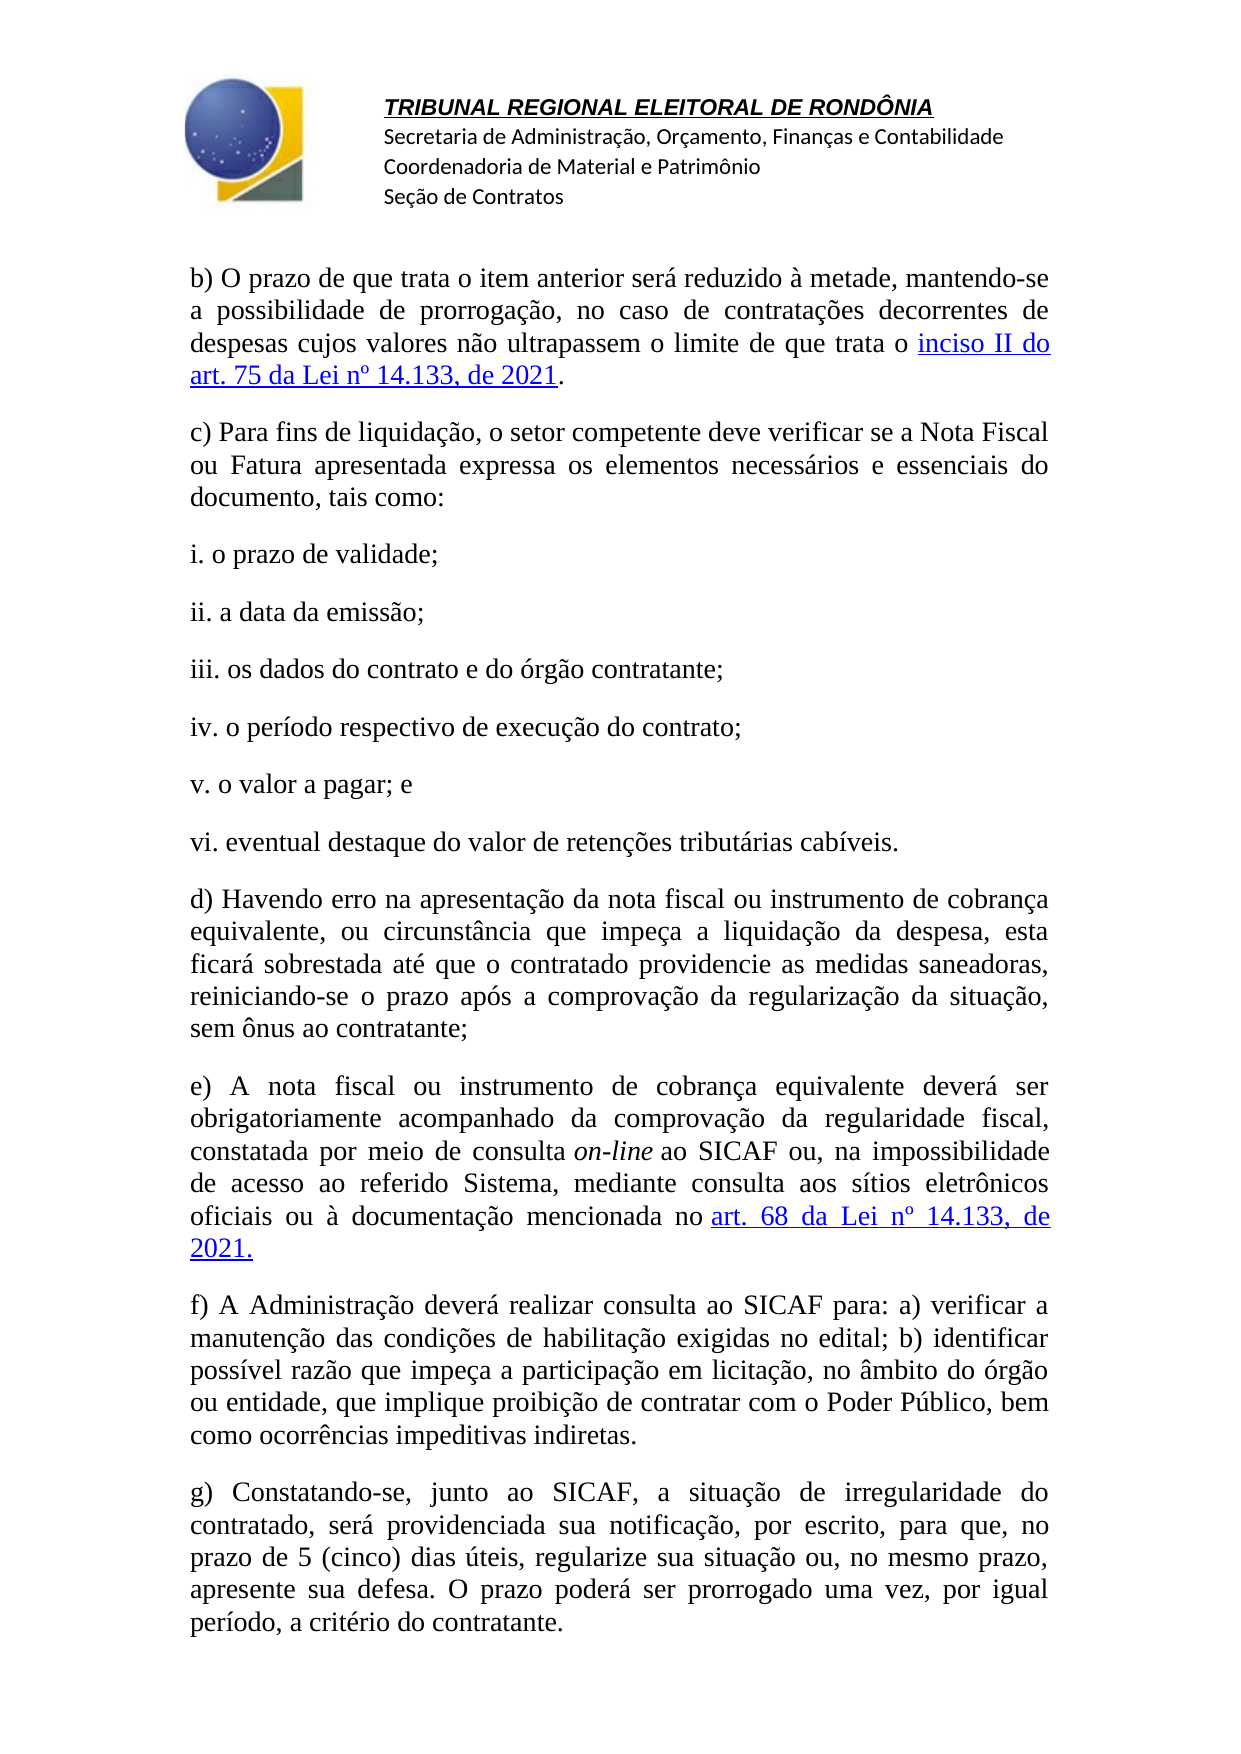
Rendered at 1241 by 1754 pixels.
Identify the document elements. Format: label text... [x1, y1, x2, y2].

text vi. eventual destaque do valor de retenções tributárias cabíveis. [190, 824, 1051, 857]
text g) Constatando-se, junto ao SICAF, a situação de irregularidade do contratado, será providenciada sua notificação, por escrito, para que, no prazo de 5 (cinco) dias úteis, regularize sua situação ou, no mesmo prazo, apresente sua defesa. O prazo poderá ser prorrogado uma vez, por igual período, a critério do contratante. [190, 1475, 1051, 1637]
text b) O prazo de que trata o item anterior será reduzido à metade, mantendo-se a possibilidade de prorrogação, no caso de contratações decorrentes de despesas cujos valores não ultrapassem o limite de que trata o inciso II do art. 75 da Lei nº 14.133, de 2021. [190, 261, 1051, 390]
text ii. a data da emissão; [190, 595, 1051, 627]
text iv. o período respectivo de execução do contrato; [190, 710, 1051, 742]
text c) Para fins de liquidação, o setor competente deve verificar se a Nota Fiscal ou Fatura apresentada expressa os elementos necessários e essenciais do documento, tais como: [190, 415, 1051, 513]
text f) A Administração deverá realizar consulta ao SICAF para: a) verificar a manutenção das condições de habilitação exigidas no edital; b) identificar possível razão que impeça a participação em licitação, no âmbito do órgão ou entidade, que implique proibição de contratar com o Poder Público, bem como ocorrências impeditivas indiretas. [190, 1288, 1051, 1450]
text iii. os dados do contrato e do órgão contratante; [190, 652, 1051, 685]
text v. o valor a pagar; e [190, 767, 1051, 799]
text e) A nota fiscal ou instrumento de cobrança equivalente deverá ser obrigatoriamente acompanhado da comprovação da regularidade fiscal, constatada por meio de consulta on-line ao SICAF ou, na impossibilidade de acesso ao referido Sistema, mediante consulta aos sítios eletrônicos oficiais ou à documentação mencionada no art. 68 da Lei nº 14.133, de 2021. [190, 1069, 1051, 1263]
text i. o prazo de validade; [190, 538, 1051, 570]
text d) Havendo erro na apresentação da nota fiscal ou instrumento de cobrança equivalente, ou circunstância que impeça a liquidação da despesa, esta ficará sobrestada até que o contratado providencie as medidas saneadoras, reiniciando-se o prazo após a comprovação da regularização da situação, sem ônus ao contratante; [190, 882, 1051, 1044]
